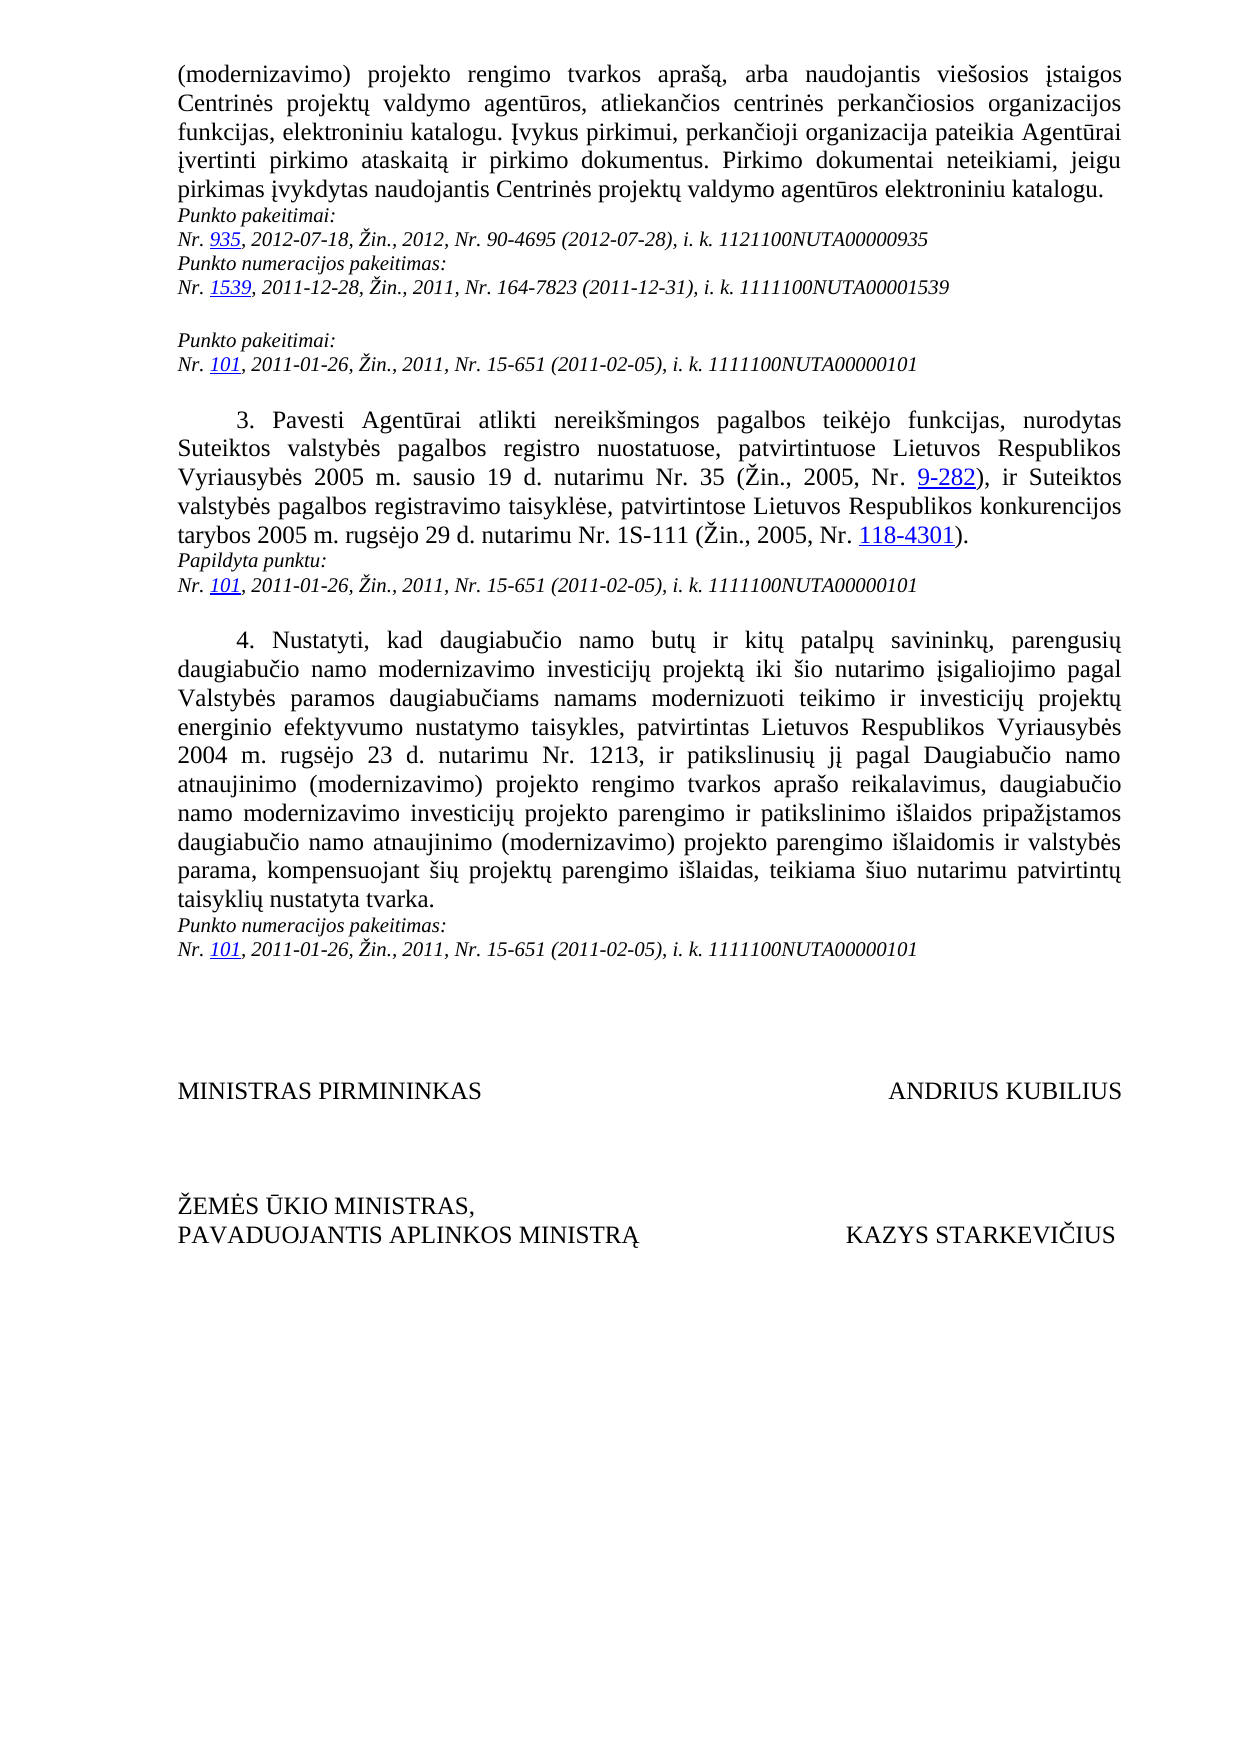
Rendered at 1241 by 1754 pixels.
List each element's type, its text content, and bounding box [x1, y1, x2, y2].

text Punkto numeracijos pakeitimas: [177, 913, 1122, 937]
text Papildyta punktu: [177, 548, 1122, 572]
text Punkto pakeitimai: [177, 328, 1122, 352]
text Nr. 935, 2012-07-18, Žin., 2012, Nr. 90-4695 (2012-07-28), i. k. 1121100NUTA00000935 [177, 227, 1122, 251]
text Punkto numeracijos pakeitimas: [177, 251, 1122, 275]
text Nr. 1539, 2011-12-28, Žin., 2011, Nr. 164-7823 (2011-12-31), i. k. 1111100NUTA00001539 [177, 275, 1122, 299]
text 3. Pavesti Agentūrai atlikti nereikšmingos pagalbos teikėjo funkcijas, nurodytas Suteiktos valstybės pagalbos registro nuostatuose, patvirtintuose Lietuvos Respublikos Vyriausybės 2005 m. sausio 19 d. nutarimu Nr. 35 (Žin., 2005, Nr. 9-282), ir Suteiktos valstybės pagalbos registravimo taisyklėse, patvirtintose Lietuvos Respublikos konkurencijos tarybos 2005 m. rugsėjo 29 d. nutarimu Nr. 1S-111 (Žin., 2005, Nr. 118-4301). [177, 405, 1122, 548]
text Punkto pakeitimai: [177, 203, 1122, 227]
text Nr. 101, 2011-01-26, Žin., 2011, Nr. 15-651 (2011-02-05), i. k. 1111100NUTA00000101 [177, 572, 1122, 597]
text 4. Nustatyti, kad daugiabučio namo butų ir kitų patalpų savininkų, parengusių daugiabučio namo modernizavimo investicijų projektą iki šio nutarimo įsigaliojimo pagal Valstybės paramos daugiabučiams namams modernizuoti teikimo ir investicijų projektų energinio efektyvumo nustatymo taisykles, patvirtintas Lietuvos Respublikos Vyriausybės 2004 m. rugsėjo 23 d. nutarimu Nr. 1213, ir patikslinusių jį pagal Daugiabučio namo atnaujinimo (modernizavimo) projekto rengimo tvarkos aprašo reikalavimus, daugiabučio namo modernizavimo investicijų projekto parengimo ir patikslinimo išlaidos pripažįstamos daugiabučio namo atnaujinimo (modernizavimo) projekto parengimo išlaidomis ir valstybės parama, kompensuojant šių projektų parengimo išlaidas, teikiama šiuo nutarimu patvirtintų taisyklių nustatyta tvarka. [177, 625, 1122, 913]
text ŽEMĖS ŪKIO MINISTRAS, [177, 1191, 1122, 1220]
text MINISTRAS PIRMININKAS ANDRIUS KUBILIUS [177, 1076, 1122, 1105]
text (modernizavimo) projekto rengimo tvarkos aprašą, arba naudojantis viešosios įstaigos Centrinės projektų valdymo agentūros, atliekančios centrinės perkančiosios organizacijos funkcijas, elektroniniu katalogu. Įvykus pirkimui, perkančioji organizacija pateikia Agentūrai įvertinti pirkimo ataskaitą ir pirkimo dokumentus. Pirkimo dokumentai neteikiami, jeigu pirkimas įvykdytas naudojantis Centrinės projektų valdymo agentūros elektroniniu katalogu. [177, 59, 1122, 203]
text Nr. 101, 2011-01-26, Žin., 2011, Nr. 15-651 (2011-02-05), i. k. 1111100NUTA00000101 [177, 352, 1122, 376]
text Nr. 101, 2011-01-26, Žin., 2011, Nr. 15-651 (2011-02-05), i. k. 1111100NUTA00000101 [177, 937, 1122, 961]
text PAVADUOJANTIS APLINKOS MINISTRĄ KAZYS STARKEVIČIUS [177, 1220, 1122, 1248]
